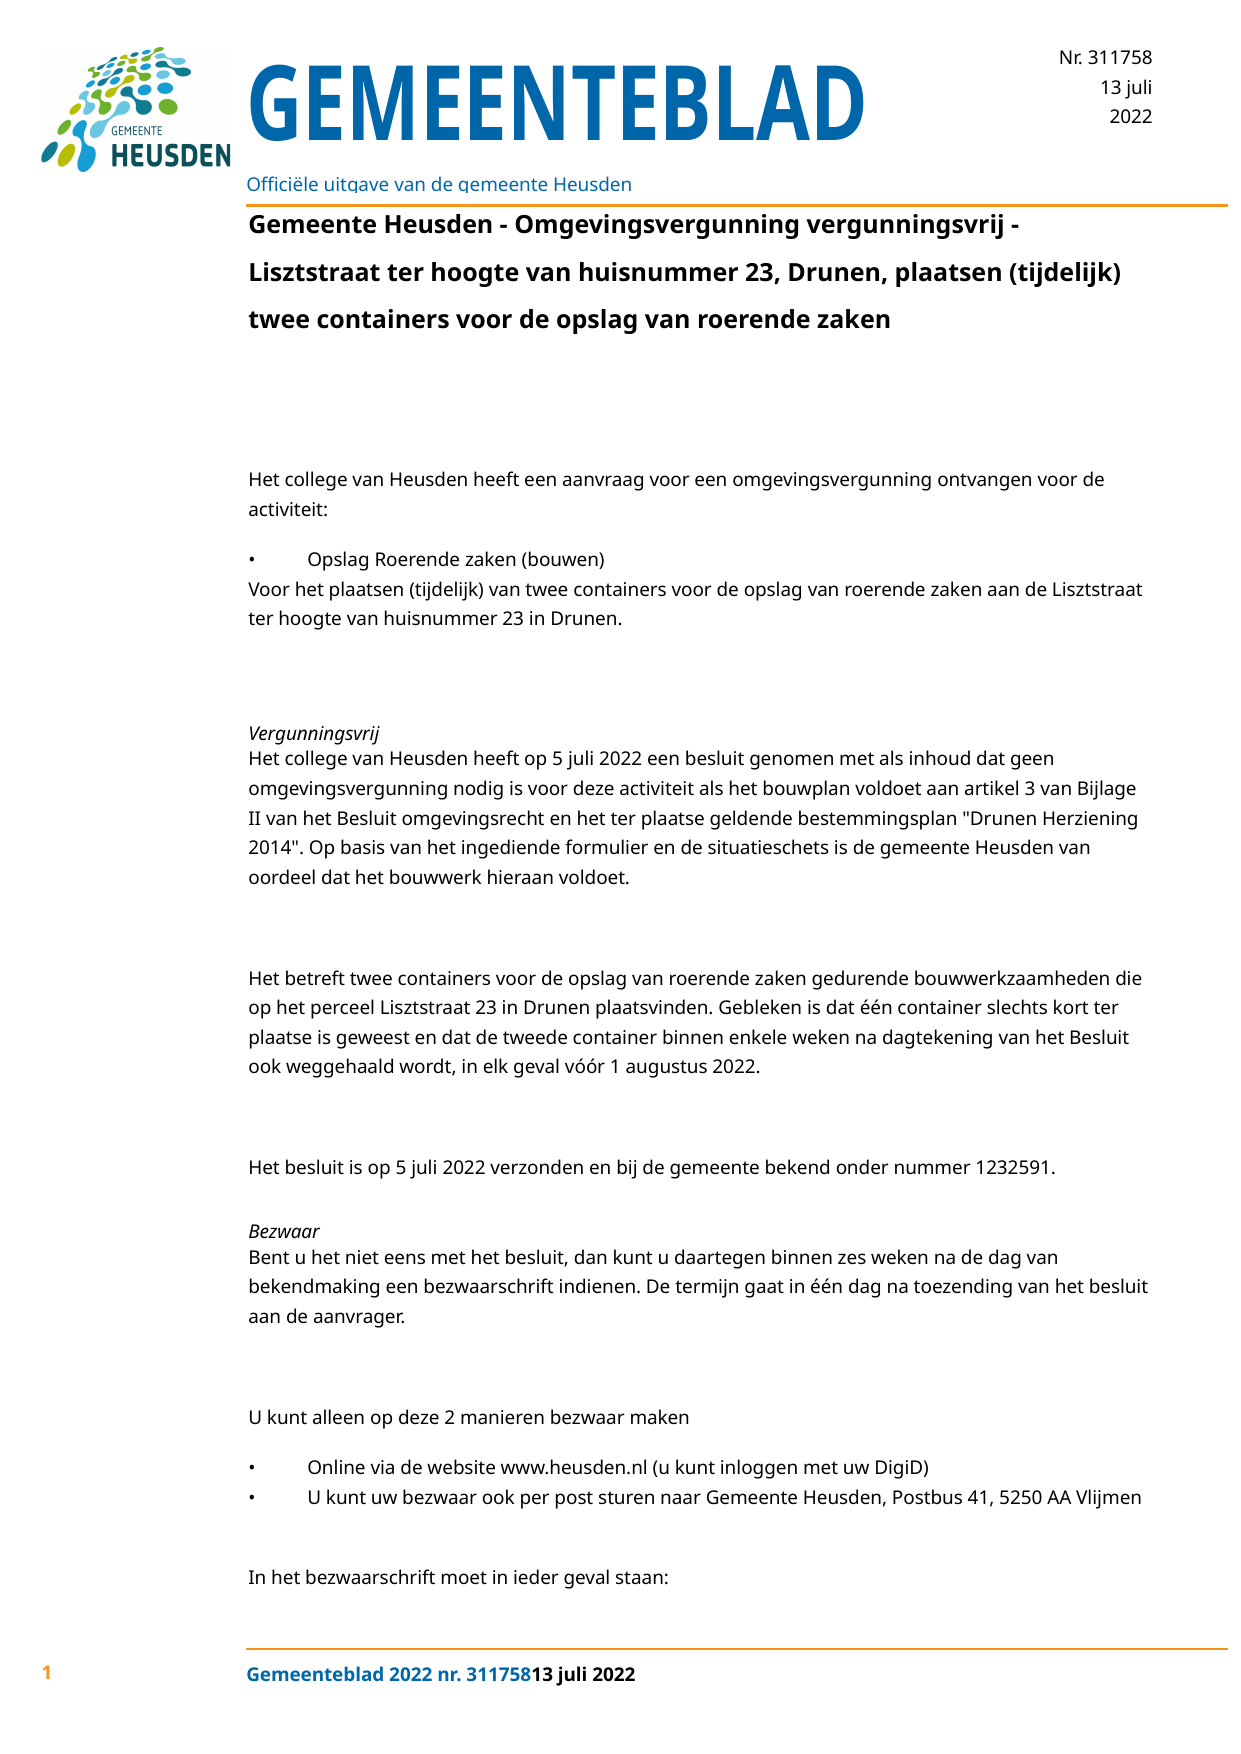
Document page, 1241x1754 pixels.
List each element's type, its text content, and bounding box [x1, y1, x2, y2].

text U kunt alleen op deze 2 manieren bezwaar maken [248, 1404, 1152, 1430]
text Het besluit is op 5 juli 2022 verzonden en bij de gemeente bekend onder nummer 1232591. [248, 1154, 1152, 1180]
text Vergunningsvrij [248, 720, 1152, 746]
text Bent u het niet eens met het besluit, dan kunt u daartegen binnen zes weken na de dag van bekendmaking een bezwaarschrift indienen. De termijn gaat in één dag na toezending van het besluit aan de aanvrager. [248, 1244, 1152, 1329]
text Het college van Heusden heeft op 5 juli 2022 een besluit genomen met als inhoud dat geen omgevingsvergunning nodig is voor deze activiteit als het bouwplan voldoet aan artikel 3 van Bijlage II van het Besluit omgevingsrecht en het ter plaatse geldende bestemmingsplan "Drunen Herziening 2014". Op basis van het ingediende formulier en de situatieschets is de gemeente Heusden van oordeel dat het bouwwerk hieraan voldoet. [248, 746, 1152, 890]
list Online via de website www.heusden.nl (u kunt inloggen met uw DigiD) [248, 1454, 1152, 1480]
text Gemeente Heusden - Omgevingsvergunning vergunningsvrij - Lisztstraat ter hoogte van huisnummer 23, Drunen, plaatsen (tijdelijk) twee containers voor de opslag van roerende zaken [248, 207, 1152, 336]
text In het bezwaarschrift moet in ieder geval staan: [248, 1564, 1152, 1590]
text Voor het plaatsen (tijdelijk) van twee containers voor de opslag van roerende zaken aan de Lisztstraat ter hoogte van huisnummer 23 in Drunen. [248, 576, 1152, 631]
text Het betreft twee containers voor de opslag van roerende zaken gedurende bouwwerkzaamheden die op het perceel Lisztstraat 23 in Drunen plaatsvinden. Gebleken is dat één container slechts kort ter plaatse is geweest en dat de tweede container binnen enkele weken na dagtekening van het Besluit ook weggehaald wordt, in elk geval vóór 1 augustus 2022. [248, 965, 1152, 1079]
picture [41, 47, 231, 172]
text Bezwaar [248, 1218, 1152, 1244]
list U kunt uw bezwaar ook per post sturen naar Gemeente Heusden, Postbus 41, 5250 AA Vlijmen [248, 1484, 1152, 1510]
list Opslag Roerende zaken (bouwen) [248, 546, 1152, 572]
text Het college van Heusden heeft een aanvraag voor een omgevingsvergunning ontvangen voor de activiteit: [248, 466, 1152, 522]
